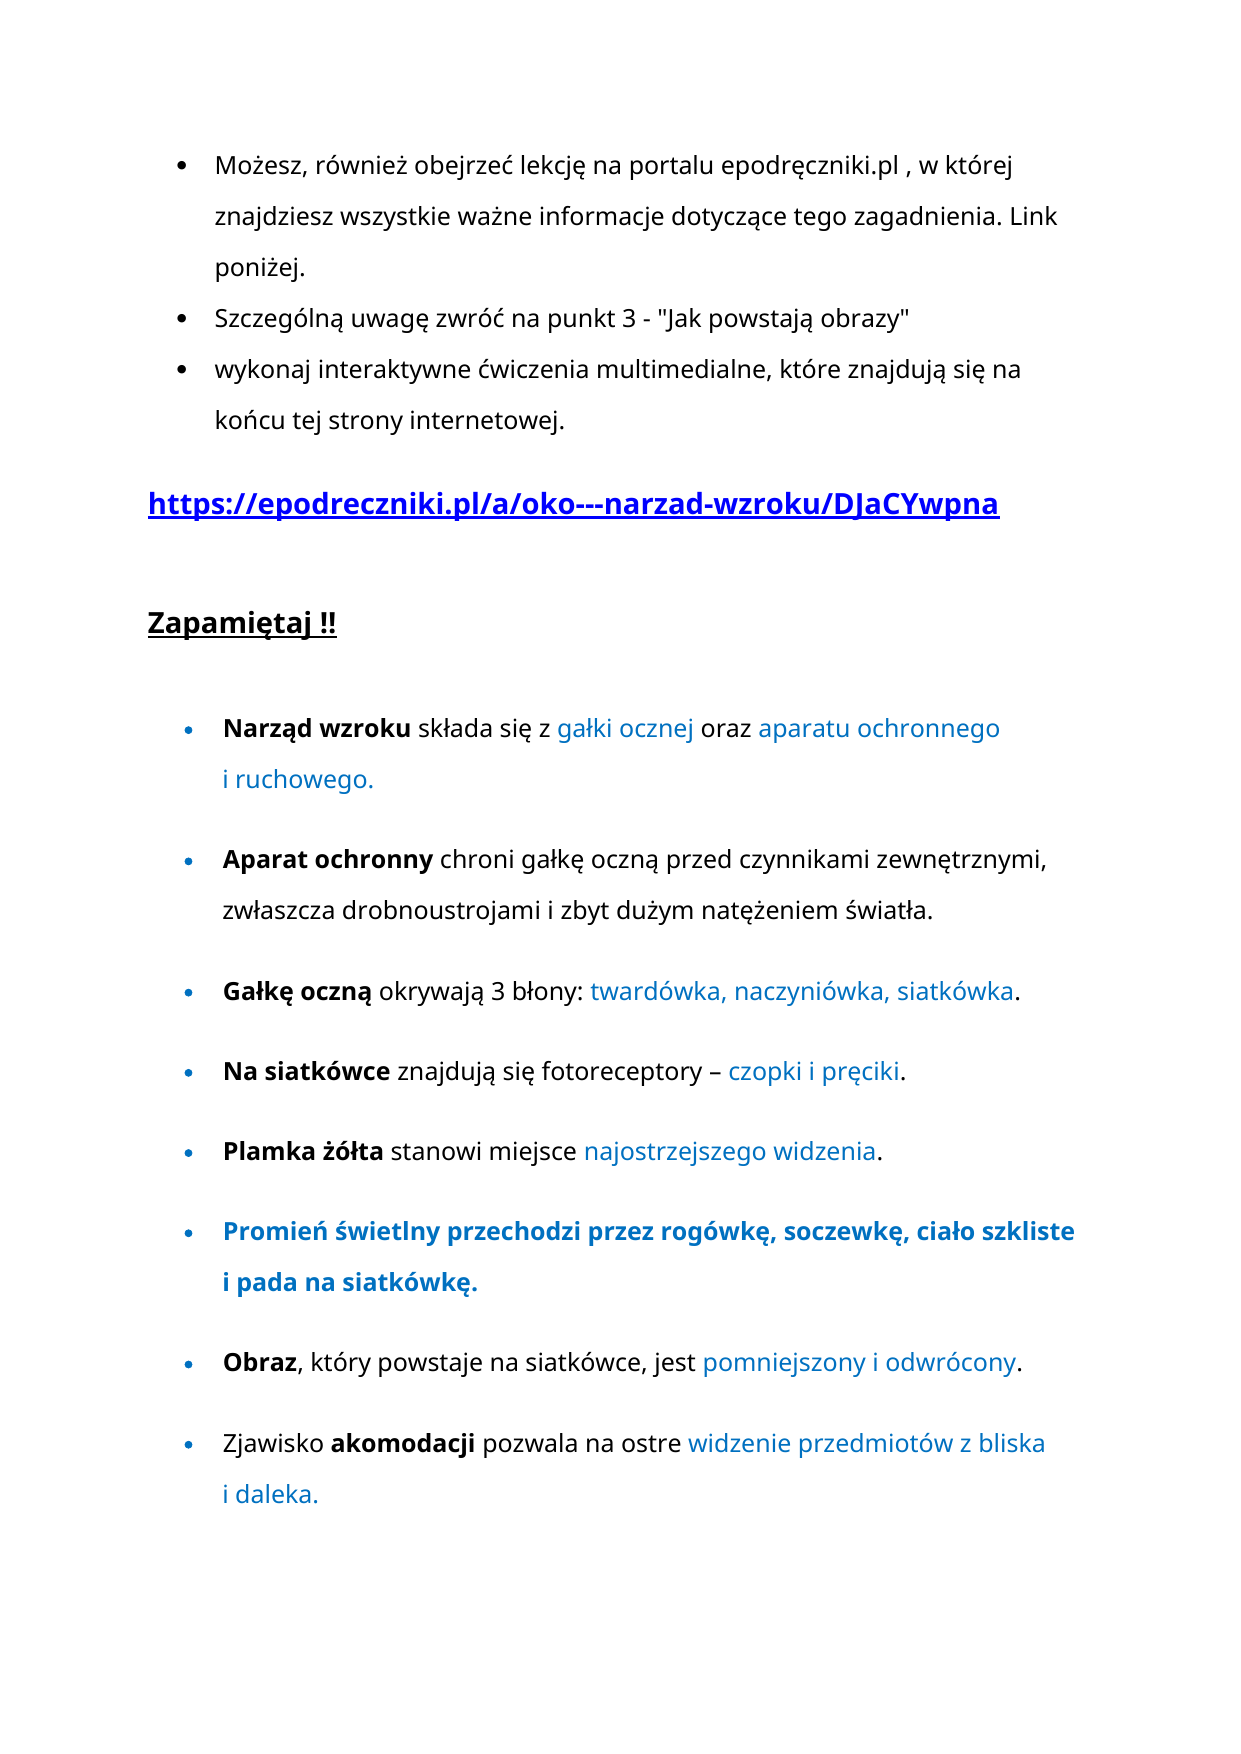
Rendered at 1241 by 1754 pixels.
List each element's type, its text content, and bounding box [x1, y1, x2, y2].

list wykonaj interaktywne ćwiczenia multimedialne, które znajdują się na końcu tej strony internetowej. [177, 352, 1093, 437]
list Możesz, również obejrzeć lekcję na portalu epodręczniki.pl , w której znajdziesz wszystkie ważne informacje dotyczące tego zagadnienia. Link poniżej. [177, 148, 1093, 284]
list Szczególną uwagę zwróć na punkt 3 - "Jak powstają obrazy" [177, 301, 1093, 335]
text https://epodreczniki.pl/a/oko---narzad-wzroku/DJaCYwpna [148, 483, 1093, 523]
list Gałkę oczną okrywają 3 błony: twardówka, naczyniówka, siatkówka. [185, 973, 1093, 1007]
text Zapamiętaj !! [148, 602, 1093, 642]
list Na siatkówce znajdują się fotoreceptory – czopki i pręciki. [185, 1053, 1093, 1087]
list Obraz, który powstaje na siatkówce, jest pomniejszony i odwrócony. [185, 1345, 1093, 1379]
list Zjawisko akomodacji pozwala na ostre widzenie przedmiotów z bliska i daleka. [185, 1425, 1093, 1510]
list Plamka żółta stanowi miejsce najostrzejszego widzenia. [185, 1133, 1093, 1168]
list Promień świetlny przechodzi przez rogówkę, soczewkę, ciało szkliste i pada na siatkówkę. [185, 1214, 1093, 1299]
list Narząd wzroku składa się z gałki ocznej oraz aparatu ochronnego i ruchowego. [185, 711, 1093, 796]
list Aparat ochronny chroni gałkę oczną przed czynnikami zewnętrznymi, zwłaszcza drobnoustrojami i zbyt dużym natężeniem światła. [185, 842, 1093, 927]
